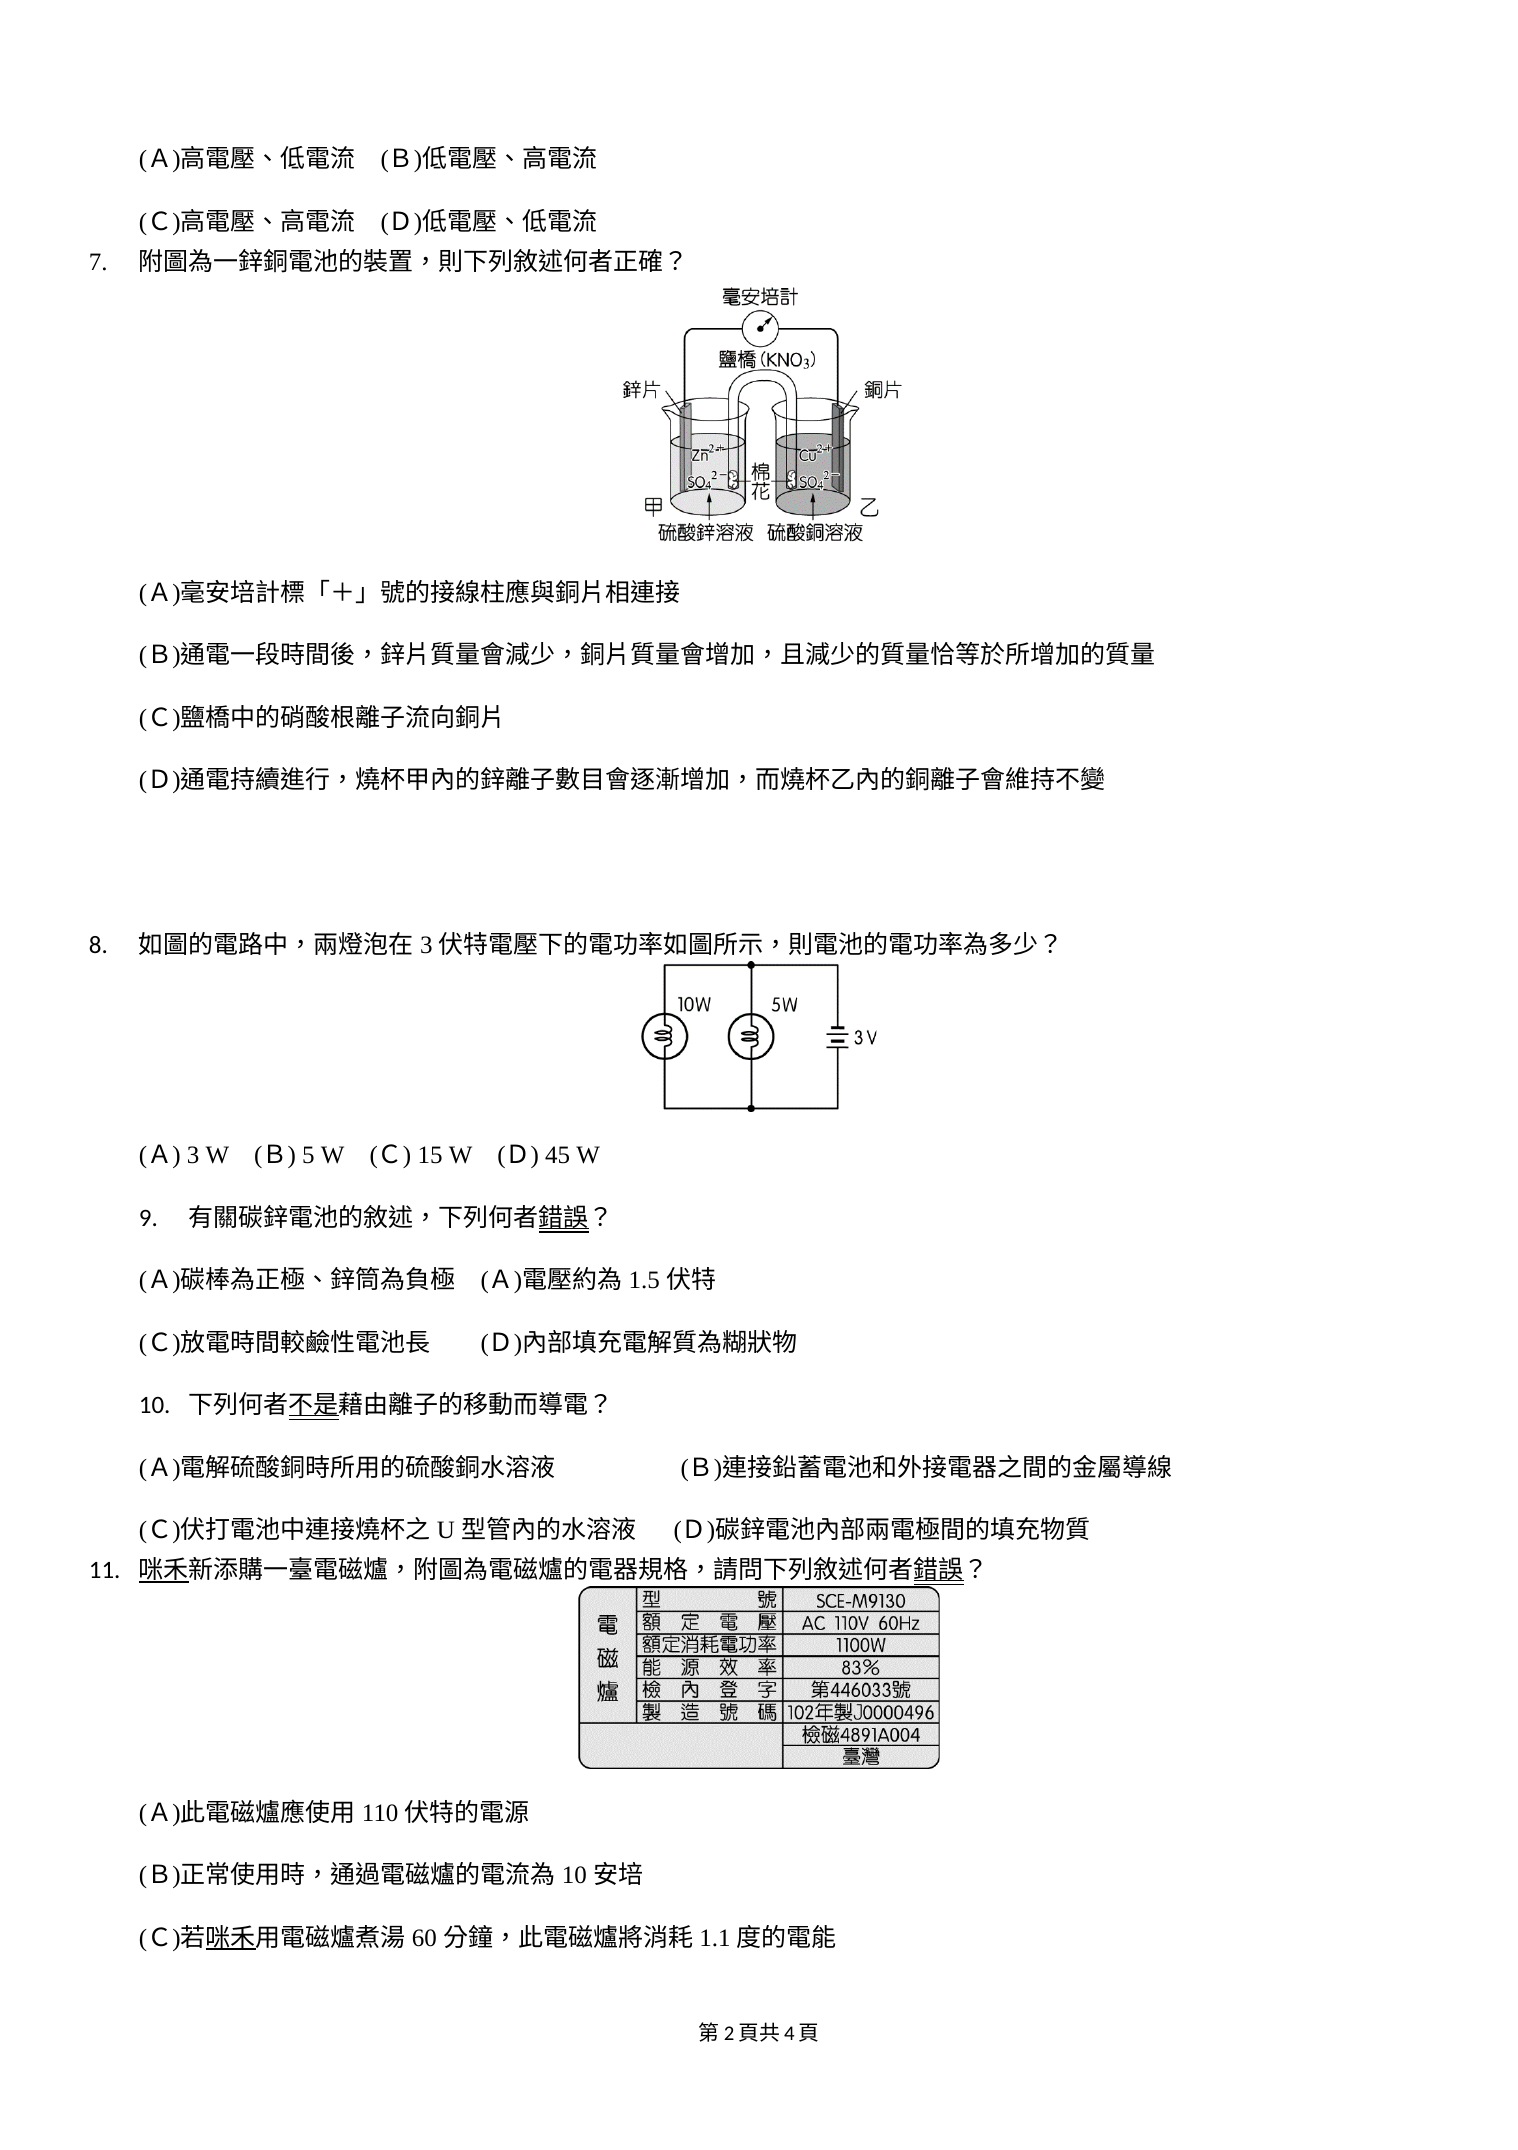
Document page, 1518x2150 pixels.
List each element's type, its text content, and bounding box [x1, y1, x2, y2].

text (Ａ)毫安培計標「＋」號的接線柱應與銅片相連接 [139, 549, 1429, 611]
list 下列何者不是藉由離子的移動而導電？ [139, 1361, 1429, 1424]
list 有關碳鋅電池的敘述，下列何者錯誤？ [139, 1174, 1429, 1236]
text (Ｄ)通電持續進行，燒杯甲內的鋅離子數目會逐漸增加，而燒杯乙內的銅離子會維持不變 [139, 736, 1429, 799]
text (Ｂ)通電一段時間後，鋅片質量會減少，銅片質量會增加，且減少的質量恰等於所增加的質量 [139, 611, 1429, 674]
text (Ａ)電解硫酸銅時所用的硫酸銅水溶液 (Ｂ)連接鉛蓄電池和外接電器之間的金屬導線 [139, 1424, 1429, 1486]
text (Ａ)高電壓、低電流 (Ｂ)低電壓、高電流 [139, 115, 1429, 177]
list 附圖為一鋅銅電池的裝置，則下列敘述何者正確？ [89, 240, 1429, 277]
list 咪禾新添購一臺電磁爐，附圖為電磁爐的電器規格，請問下列敘述何者錯誤？ [89, 1549, 1429, 1586]
text (Ｂ)正常使用時，通過電磁爐的電流為 10 安培 [139, 1831, 1429, 1894]
text (Ａ) 3 W (Ｂ) 5 W (Ｃ) 15 W (Ｄ) 45 W [139, 1111, 1429, 1174]
list 如圖的電路中，兩燈泡在 3 伏特電壓下的電功率如圖所示，則電池的電功率為多少？ [89, 924, 1429, 961]
text (Ｃ)高電壓、高電流 (Ｄ)低電壓、低電流 [139, 177, 1429, 240]
text (Ａ)此電磁爐應使用 110 伏特的電源 [139, 1769, 1429, 1831]
text (Ａ)碳棒為正極、鋅筒為負極 (Ａ)電壓約為 1.5 伏特 [139, 1236, 1429, 1299]
text (Ｃ)放電時間較鹼性電池長 (Ｄ)內部填充電解質為糊狀物 [139, 1299, 1429, 1361]
text (Ｃ)伏打電池中連接燒杯之 U 型管內的水溶液 (Ｄ)碳鋅電池內部兩電極間的填充物質 [139, 1486, 1429, 1549]
text (Ｃ)鹽橋中的硝酸根離子流向銅片 [139, 674, 1429, 736]
text (Ｃ)若咪禾用電磁爐煮湯 60 分鐘，此電磁爐將消耗 1.1 度的電能 [139, 1894, 1429, 1956]
